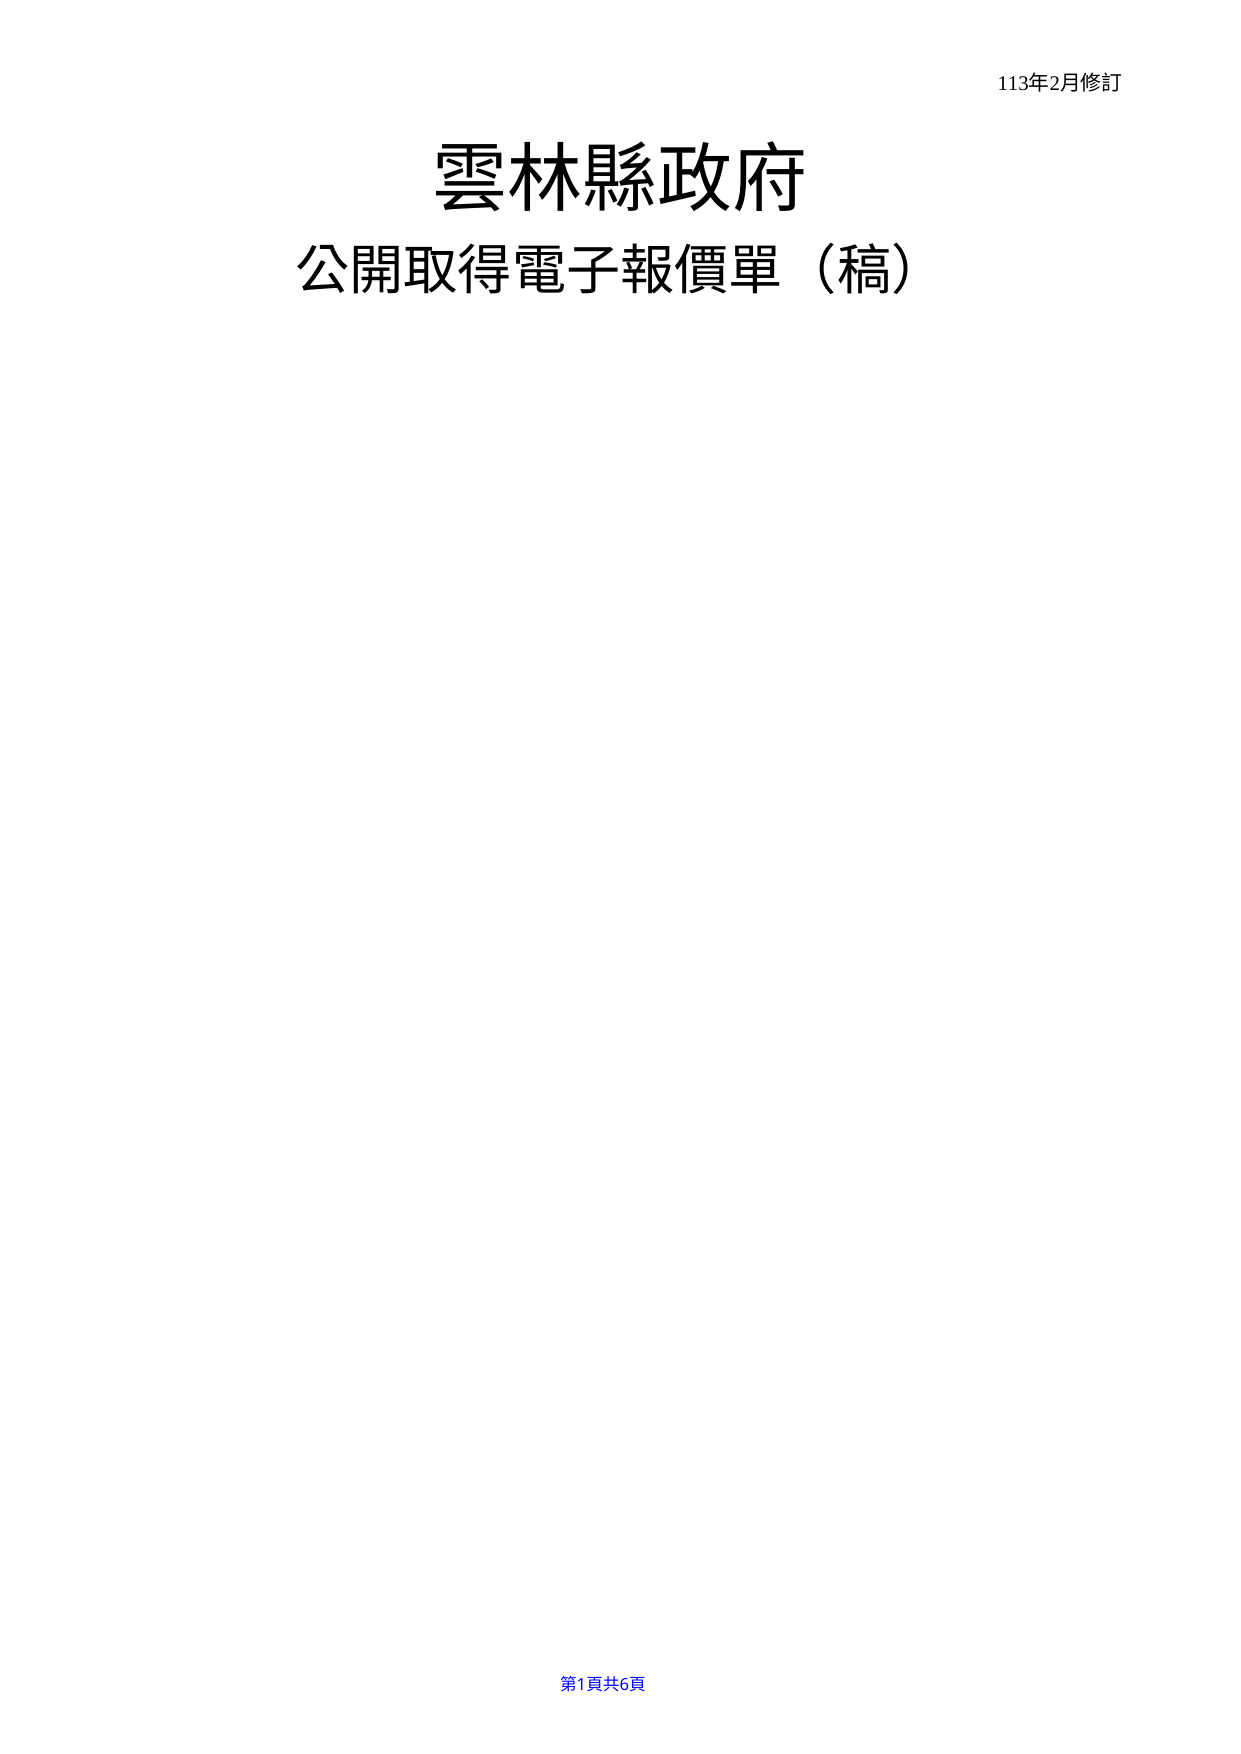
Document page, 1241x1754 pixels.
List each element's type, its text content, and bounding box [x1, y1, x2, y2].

text 雲林縣政府 [118, 118, 1122, 227]
text 公開取得電子報價單（稿） [118, 227, 1122, 305]
